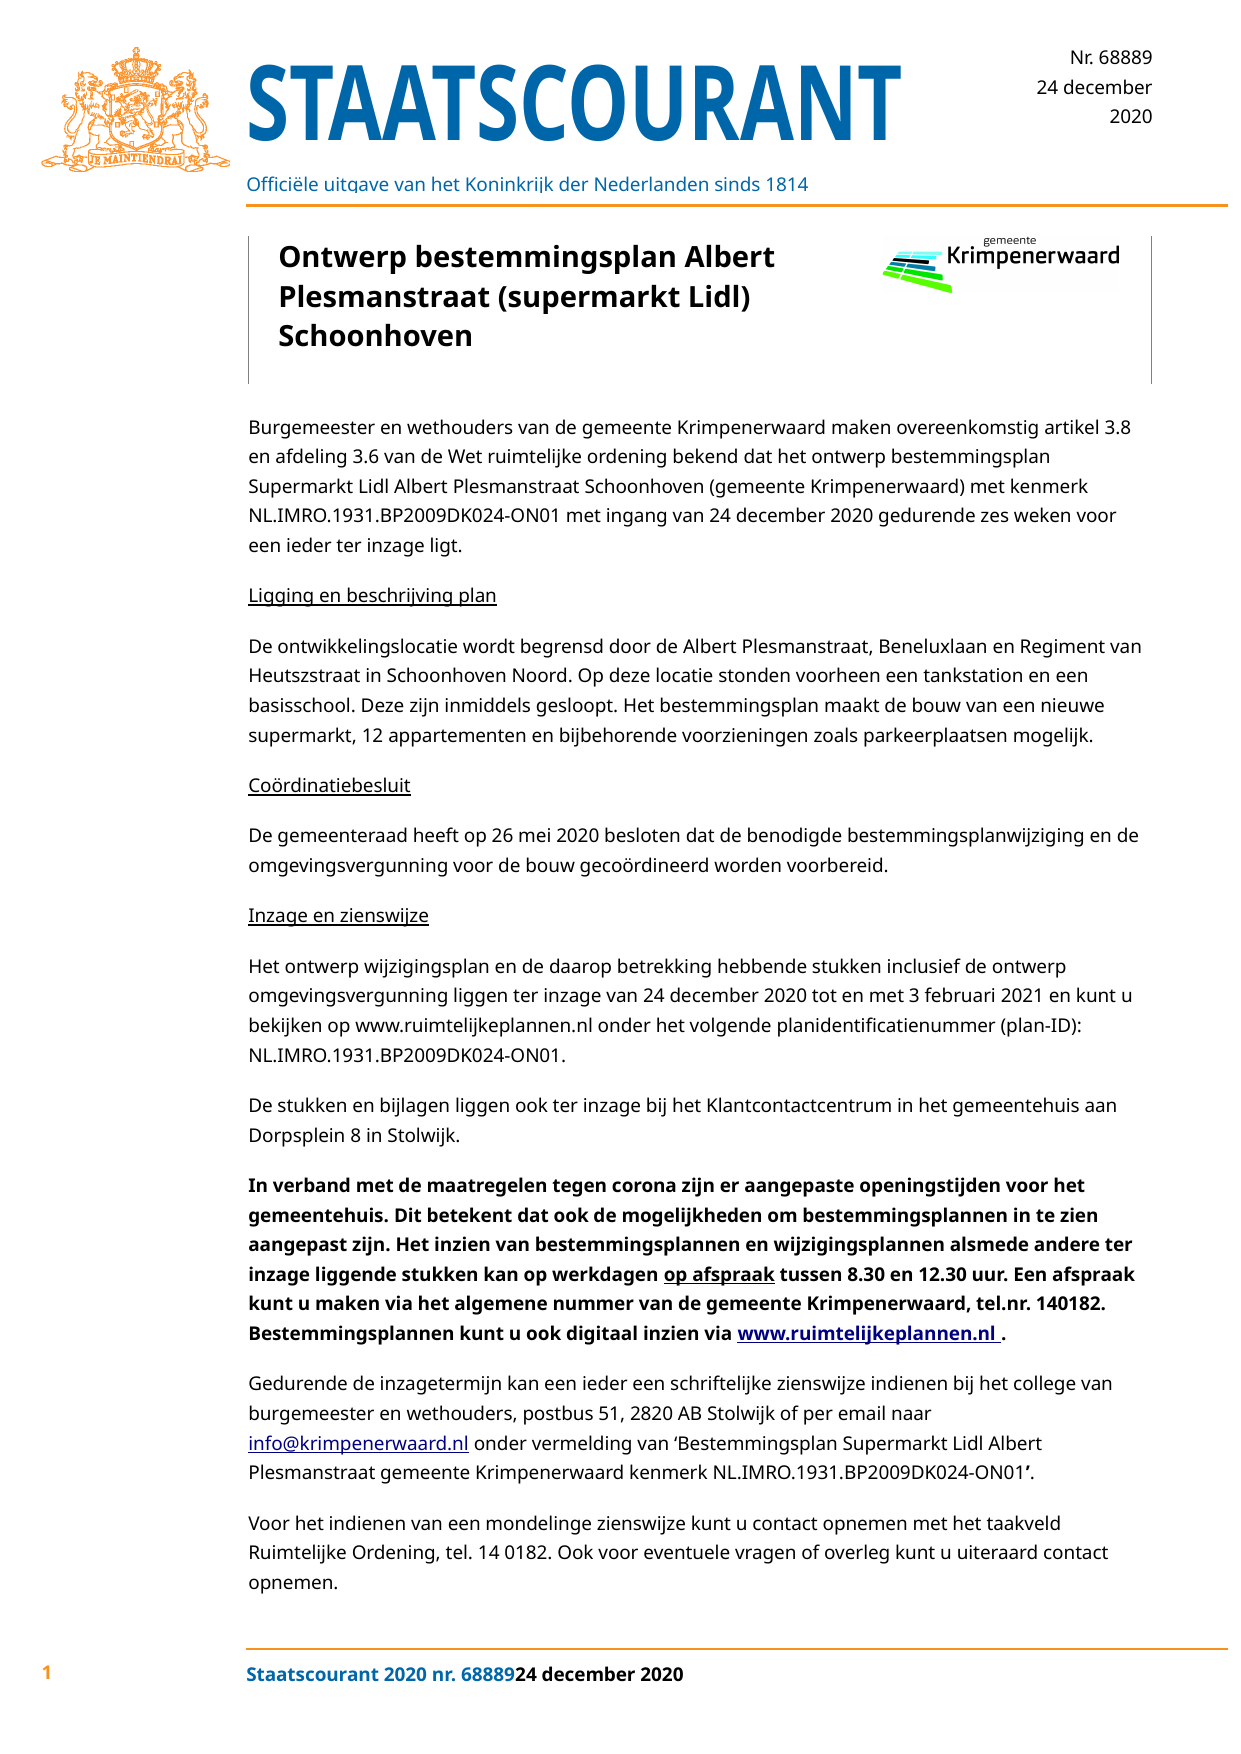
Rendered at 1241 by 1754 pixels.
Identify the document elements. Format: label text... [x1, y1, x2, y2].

text De stukken en bijlagen liggen ook ter inzage bij het Klantcontactcentrum in het gemeentehuis aan Dorpsplein 8 in Stolwijk. [248, 1092, 1152, 1148]
text Inzage en zienswijze [248, 903, 1152, 928]
table_header Ontwerp bestemmingsplan Albert Plesmanstraat (supermarkt Lidl) Schoonhoven [249, 236, 850, 384]
text Ligging en beschrijving plan [248, 583, 1152, 608]
text De ontwikkelingslocatie wordt begrensd door de Albert Plesmanstraat, Beneluxlaan en Regiment van Heutszstraat in Schoonhoven Noord. Op deze locatie stonden voorheen een tankstation en een basisschool. Deze zijn inmiddels gesloopt. Het bestemmingsplan maakt de bouw van een nieuwe supermarkt, 12 appartementen en bijbehorende voorzieningen zoals parkeerplaatsen mogelijk. [248, 633, 1152, 748]
picture [41, 47, 231, 172]
text Voor het indienen van een mondelinge zienswijze kunt u contact opnemen met het taakveld Ruimtelijke Ordening, tel. 14 0182. Ook voor eventuele vragen of overleg kunt u uiteraard contact opnemen. [248, 1510, 1152, 1595]
text De gemeenteraad heeft op 26 mei 2020 besloten dat de benodigde bestemmingsplanwijziging en de omgevingsvergunning voor de bouw gecoördineerd worden voorbereid. [248, 823, 1152, 878]
text Gedurende de inzagetermijn kan een ieder een schriftelijke zienswijze indienen bij het college van burgemeester en wethouders, postbus 51, 2820 AB Stolwijk of per email naar info@krimpenerwaard.nl onder vermelding van ‘Bestemmingsplan Supermarkt Lidl Albert Plesmanstraat gemeente Krimpenerwaard kenmerk NL.IMRO.1931.BP2009DK024-ON01’. [248, 1371, 1152, 1485]
text Burgemeester en wethouders van de gemeente Krimpenerwaard maken overeenkomstig artikel 3.8 en afdeling 3.6 van de Wet ruimtelijke ordening bekend dat het ontwerp bestemmingsplan Supermarkt Lidl Albert Plesmanstraat Schoonhoven (gemeente Krimpenerwaard) met kenmerk NL.IMRO.1931.BP2009DK024-ON01 met ingang van 24 december 2020 gedurende zes weken voor een ieder ter inzage ligt. [248, 414, 1152, 558]
text In verband met de maatregelen tegen corona zijn er aangepaste openingstijden voor het gemeentehuis. Dit betekent dat ook de mogelijkheden om bestemmingsplannen in te zien aangepast zijn. Het inzien van bestemmingsplannen en wijzigingsplannen alsmede andere ter inzage liggende stukken kan op werkdagen op afspraak tussen 8.30 en 12.30 uur. Een afspraak kunt u maken via het algemene nummer van de gemeente Krimpenerwaard, tel.nr. 140182. Bestemmingsplannen kunt u ook digitaal inzien via www.ruimtelijkeplannen.nl . [248, 1172, 1152, 1346]
text Het ontwerp wijzigingsplan en de daarop betrekking hebbende stukken inclusief de ontwerp omgevingsvergunning liggen ter inzage van 24 december 2020 tot en met 3 februari 2021 en kunt u bekijken op www.ruimtelijkeplannen.nl onder het volgende planidentificatienummer (plan-ID): NL.IMRO.1931.BP2009DK024-ON01. [248, 953, 1152, 1068]
picture [882, 236, 1119, 293]
table_header [850, 236, 1151, 384]
text Coördinatiebesluit [248, 772, 1152, 798]
